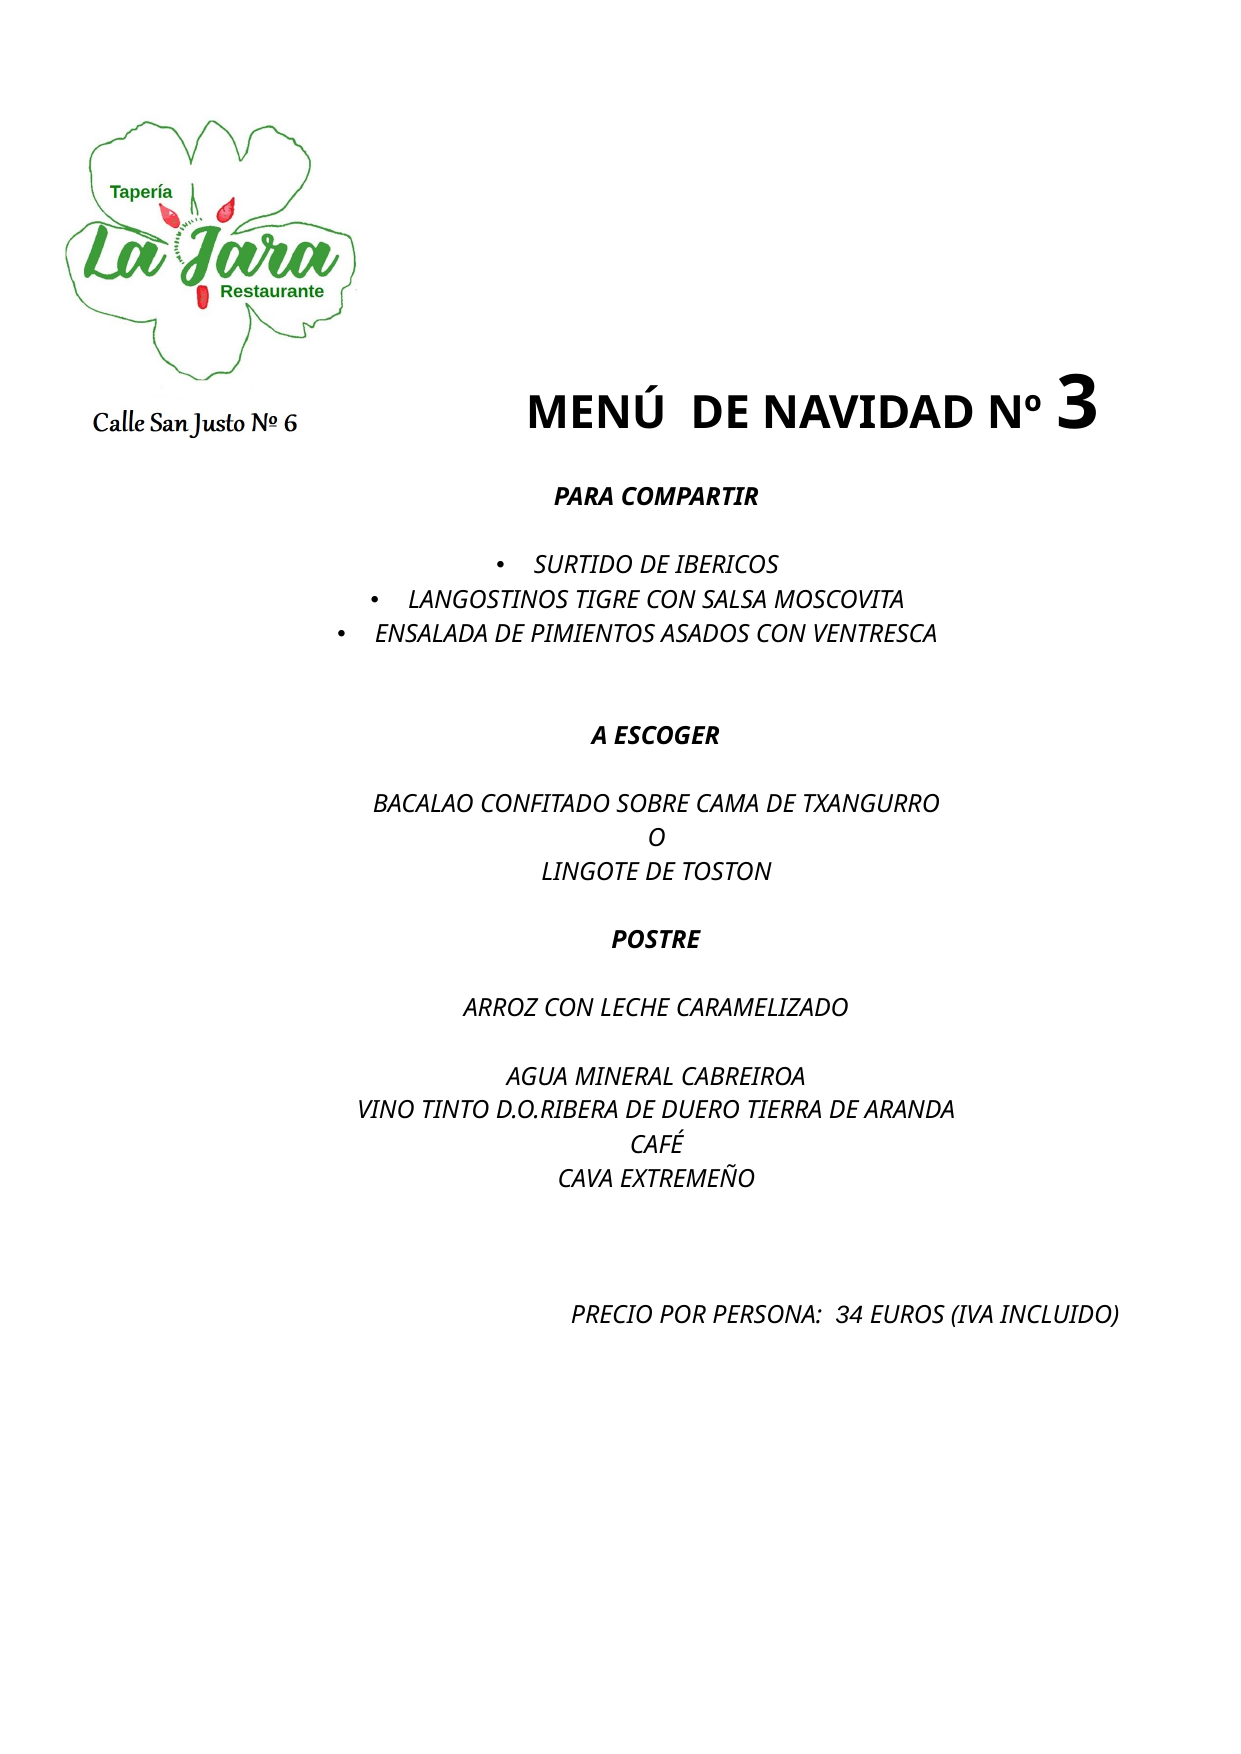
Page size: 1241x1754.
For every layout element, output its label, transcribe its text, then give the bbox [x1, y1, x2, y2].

list CAVA EXTREMEÑO [156, 1160, 1122, 1194]
list LANGOSTINOS TIGRE CON SALSA MOSCOVITA [156, 581, 1122, 615]
list PARA COMPARTIR [156, 479, 1122, 513]
list ARROZ CON LECHE CARAMELIZADO [156, 990, 1122, 1024]
list LINGOTE DE TOSTON [156, 854, 1122, 888]
list VINO TINTO D.O.RIBERA DE DUERO TIERRA DE ARANDA [156, 1092, 1122, 1126]
text PRECIO POR PERSONA: 34 EUROS (IVA INCLUIDO) [118, 1297, 1122, 1331]
text POSTRE [118, 922, 1122, 956]
text A ESCOGER [118, 717, 1122, 752]
list BACALAO CONFITADO SOBRE CAMA DE TXANGURRO [156, 786, 1122, 820]
list AGUA MINERAL CABREIROA [156, 1058, 1122, 1092]
list CAFÉ [156, 1126, 1122, 1160]
list SURTIDO DE IBERICOS [156, 547, 1122, 581]
list ENSALADA DE PIMIENTOS ASADOS CON VENTRESCA [156, 615, 1122, 649]
text MENÚ DE NAVIDAD Nº 3 [118, 348, 1122, 450]
list O [156, 820, 1122, 854]
